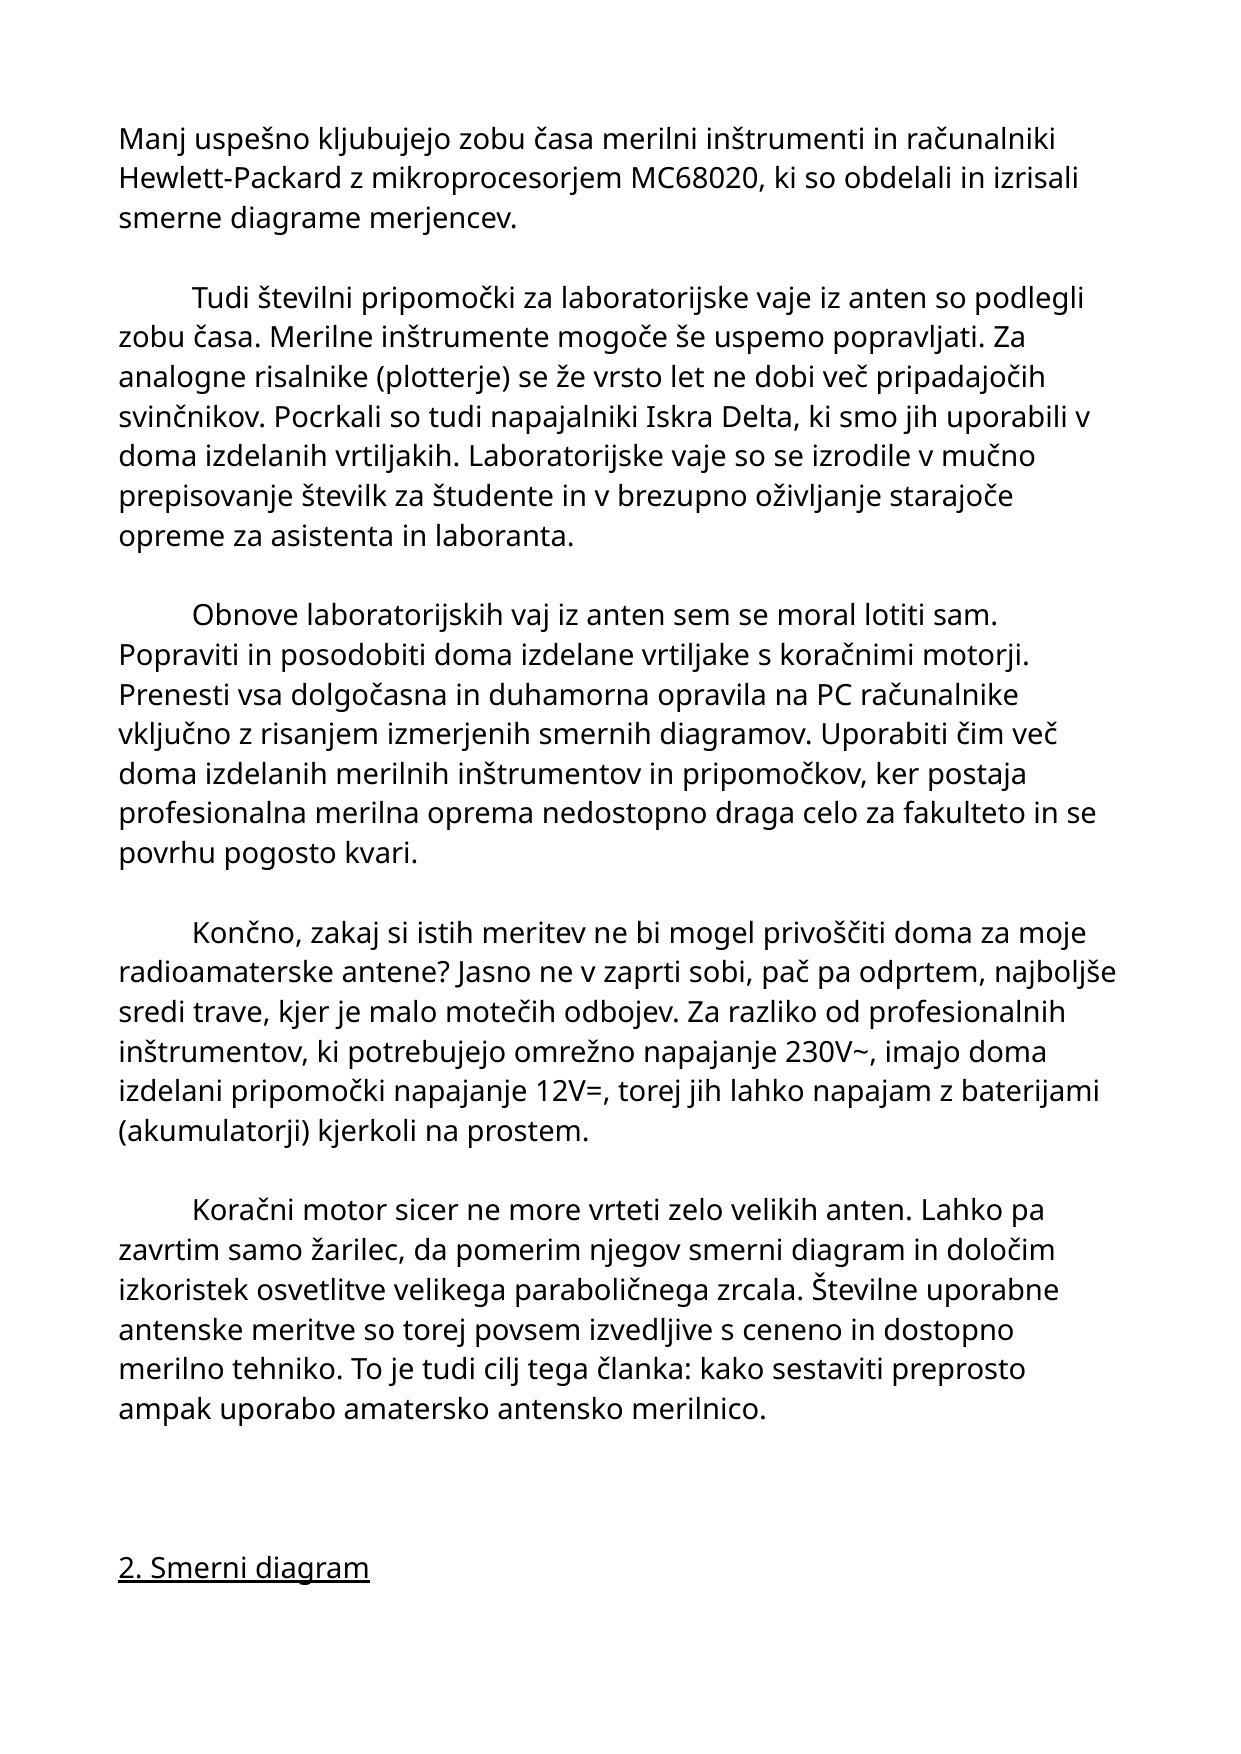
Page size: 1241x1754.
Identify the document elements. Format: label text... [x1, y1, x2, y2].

text Manj uspešno kljubujejo zobu časa merilni inštrumenti in računalniki Hewlett-Packard z mikroprocesorjem MC68020, ki so obdelali in izrisali smerne diagrame merjencev. [118, 118, 1122, 237]
text Tudi številni pripomočki za laboratorijske vaje iz anten so podlegli zobu časa. Merilne inštrumente mogoče še uspemo popravljati. Za analogne risalnike (plotterje) se že vrsto let ne dobi več pripadajočih svinčnikov. Pocrkali so tudi napajalniki Iskra Delta, ki smo jih uporabili v doma izdelanih vrtiljakih. Laboratorijske vaje so se izrodile v mučno prepisovanje številk za študente in v brezupno oživljanje starajoče opreme za asistenta in laboranta. [118, 277, 1122, 555]
text Koračni motor sicer ne more vrteti zelo velikih anten. Lahko pa zavrtim samo žarilec, da pomerim njegov smerni diagram in določim izkoristek osvetlitve velikega paraboličnega zrcala. Številne uporabne antenske meritve so torej povsem izvedljive s ceneno in dostopno merilno tehniko. To je tudi cilj tega članka: kako sestaviti preprosto ampak uporabo amatersko antensko merilnico. [118, 1190, 1122, 1428]
text Končno, zakaj si istih meritev ne bi mogel privoščiti doma za moje radioamaterske antene? Jasno ne v zaprti sobi, pač pa odprtem, najboljše sredi trave, kjer je malo motečih odbojev. Za razliko od profesionalnih inštrumentov, ki potrebujejo omrežno napajanje 230V~, imajo doma izdelani pripomočki napajanje 12V=, torej jih lahko napajam z baterijami (akumulatorji) kjerkoli na prostem. [118, 912, 1122, 1150]
text 2. Smerni diagram [118, 1547, 1122, 1587]
text Obnove laboratorijskih vaj iz anten sem se moral lotiti sam. Popraviti in posodobiti doma izdelane vrtiljake s koračnimi motorji. Prenesti vsa dolgočasna in duhamorna opravila na PC računalnike vključno z risanjem izmerjenih smernih diagramov. Uporabiti čim več doma izdelanih merilnih inštrumentov in pripomočkov, ker postaja profesionalna merilna oprema nedostopno draga celo za fakulteto in se povrhu pogosto kvari. [118, 594, 1122, 872]
